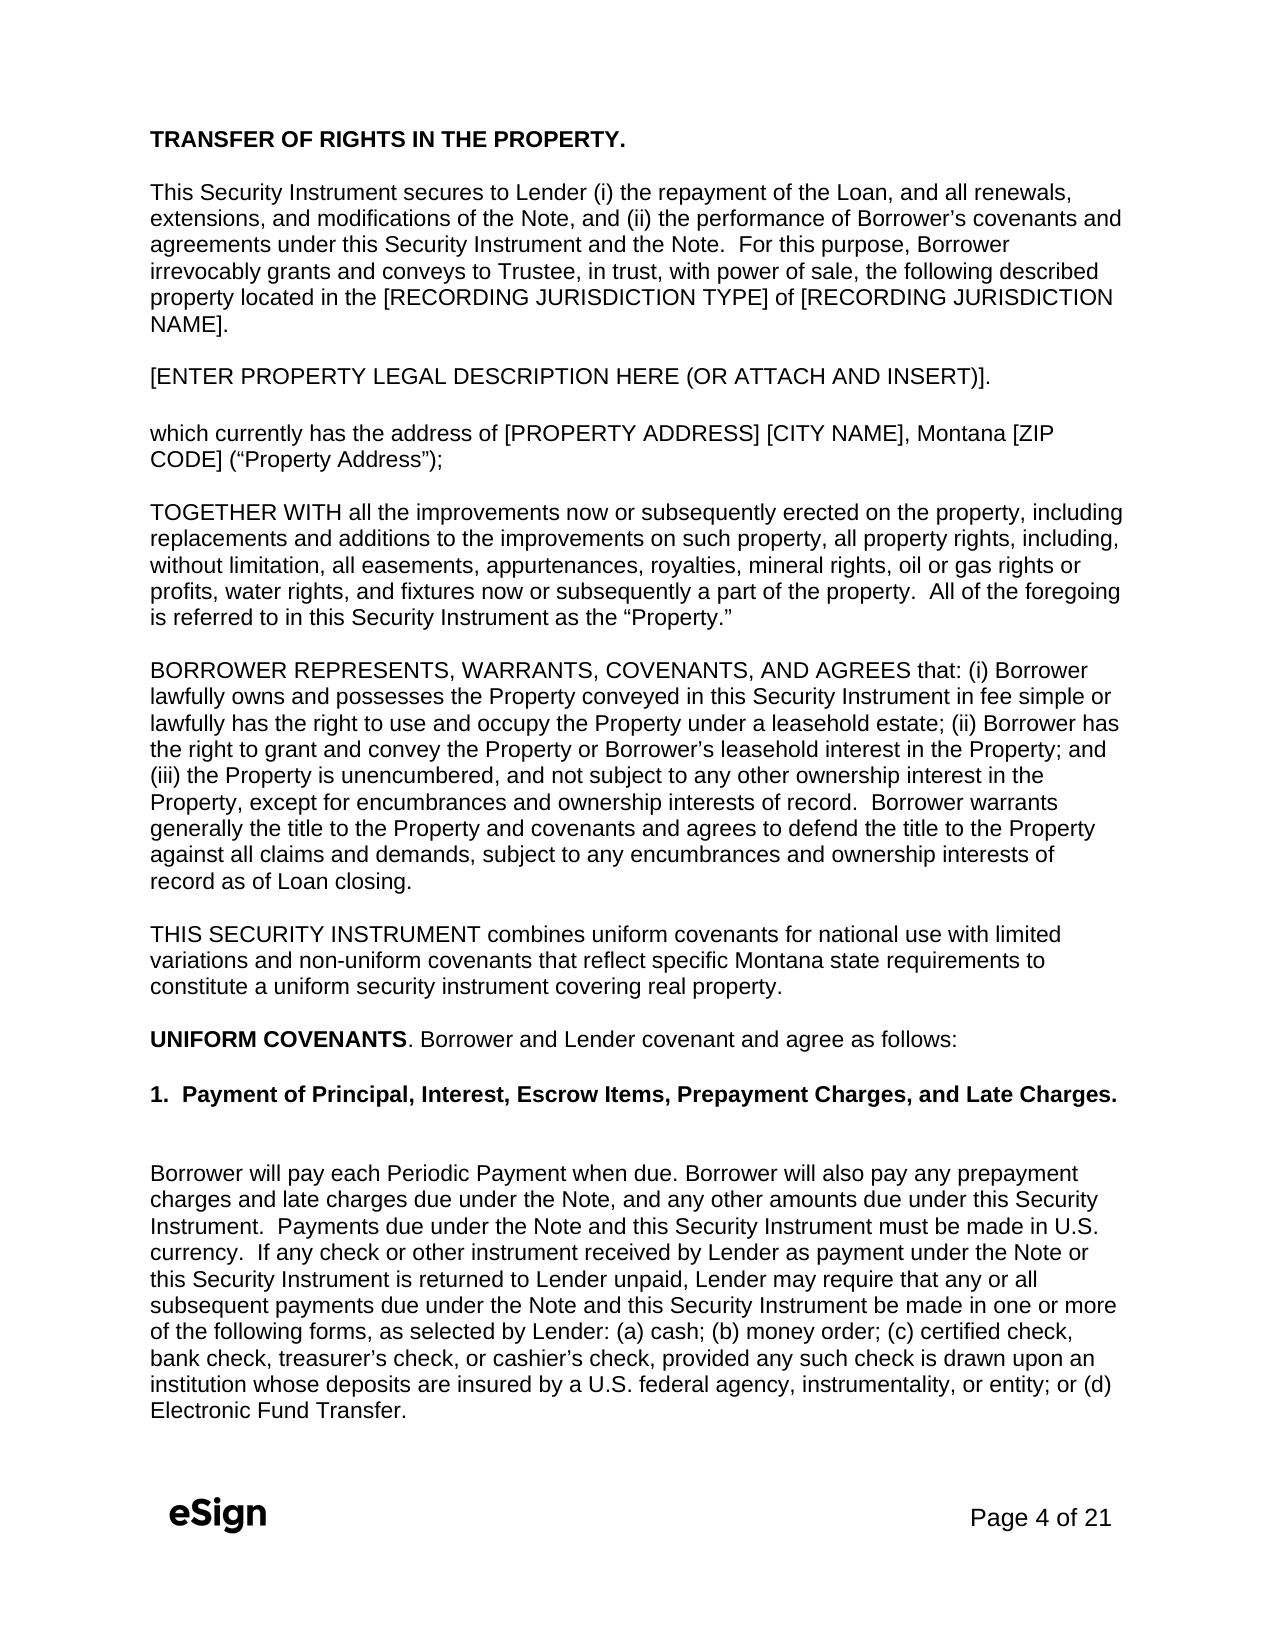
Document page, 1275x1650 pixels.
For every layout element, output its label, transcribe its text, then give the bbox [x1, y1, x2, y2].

text [ENTER PROPERTY LEGAL DESCRIPTION HERE (OR ATTACH AND INSERT)]. [150, 363, 1125, 389]
text TOGETHER WITH all the improvements now or subsequently erected on the property, including replacements and additions to the improvements on such property, all property rights, including, without limitation, all easements, appurtenances, royalties, mineral rights, oil or gas rights or profits, water rights, and fixtures now or subsequently a part of the property. All of the foregoing is referred to in this Security Instrument as the “Property.” [150, 499, 1125, 631]
text BORROWER REPRESENTS, WARRANTS, COVENANTS, AND AGREES that: (i) Borrower lawfully owns and possesses the Property conveyed in this Security Instrument in fee simple or lawfully has the right to use and occupy the Property under a leasehold estate; (ii) Borrower has the right to grant and convey the Property or Borrower’s leasehold interest in the Property; and (iii) the Property is unencumbered, and not subject to any other ownership interest in the Property, except for encumbrances and ownership interests of record. Borrower warrants generally the title to the Property and covenants and agrees to defend the title to the Property against all claims and demands, subject to any encumbrances and ownership interests of record as of Loan closing. [150, 657, 1125, 894]
text which currently has the address of [PROPERTY ADDRESS] [CITY NAME], Montana [ZIP CODE] (“Property Address”); [150, 420, 1125, 472]
text This Security Instrument secures to Lender (i) the repayment of the Loan, and all renewals, extensions, and modifications of the Note, and (ii) the performance of Borrower’s covenants and agreements under this Security Instrument and the Note. For this purpose, Borrower irrevocably grants and conveys to Trustee, in trust, with power of sale, the following described property located in the [RECORDING JURISDICTION TYPE] of [RECORDING JURISDICTION NAME]. [150, 179, 1125, 337]
text UNIFORM COVENANTS. Borrower and Lender covenant and agree as follows: [150, 1026, 1125, 1081]
text 1. Payment of Principal, Interest, Escrow Items, Prepayment Charges, and Late Charges. Borrower will pay each Periodic Payment when due. Borrower will also pay any prepayment charges and late charges due under the Note, and any other amounts due under this Security Instrument. Payments due under the Note and this Security Instrument must be made in U.S. currency. If any check or other instrument received by Lender as payment under the Note or this Security Instrument is returned to Lender unpaid, Lender may require that any or all subsequent payments due under the Note and this Security Instrument be made in one or more of the following forms, as selected by Lender: (a) cash; (b) money order; (c) certified check, bank check, treasurer’s check, or cashier’s check, provided any such check is drawn upon an institution whose deposits are insured by a U.S. federal agency, instrumentality, or entity; or (d) Electronic Fund Transfer. [150, 1081, 1125, 1452]
text TRANSFER OF RIGHTS IN THE PROPERTY. [150, 126, 1125, 152]
text THIS SECURITY INSTRUMENT combines uniform covenants for national use with limited variations and non-uniform covenants that reflect specific Montana state requirements to constitute a uniform security instrument covering real property. [150, 921, 1125, 999]
